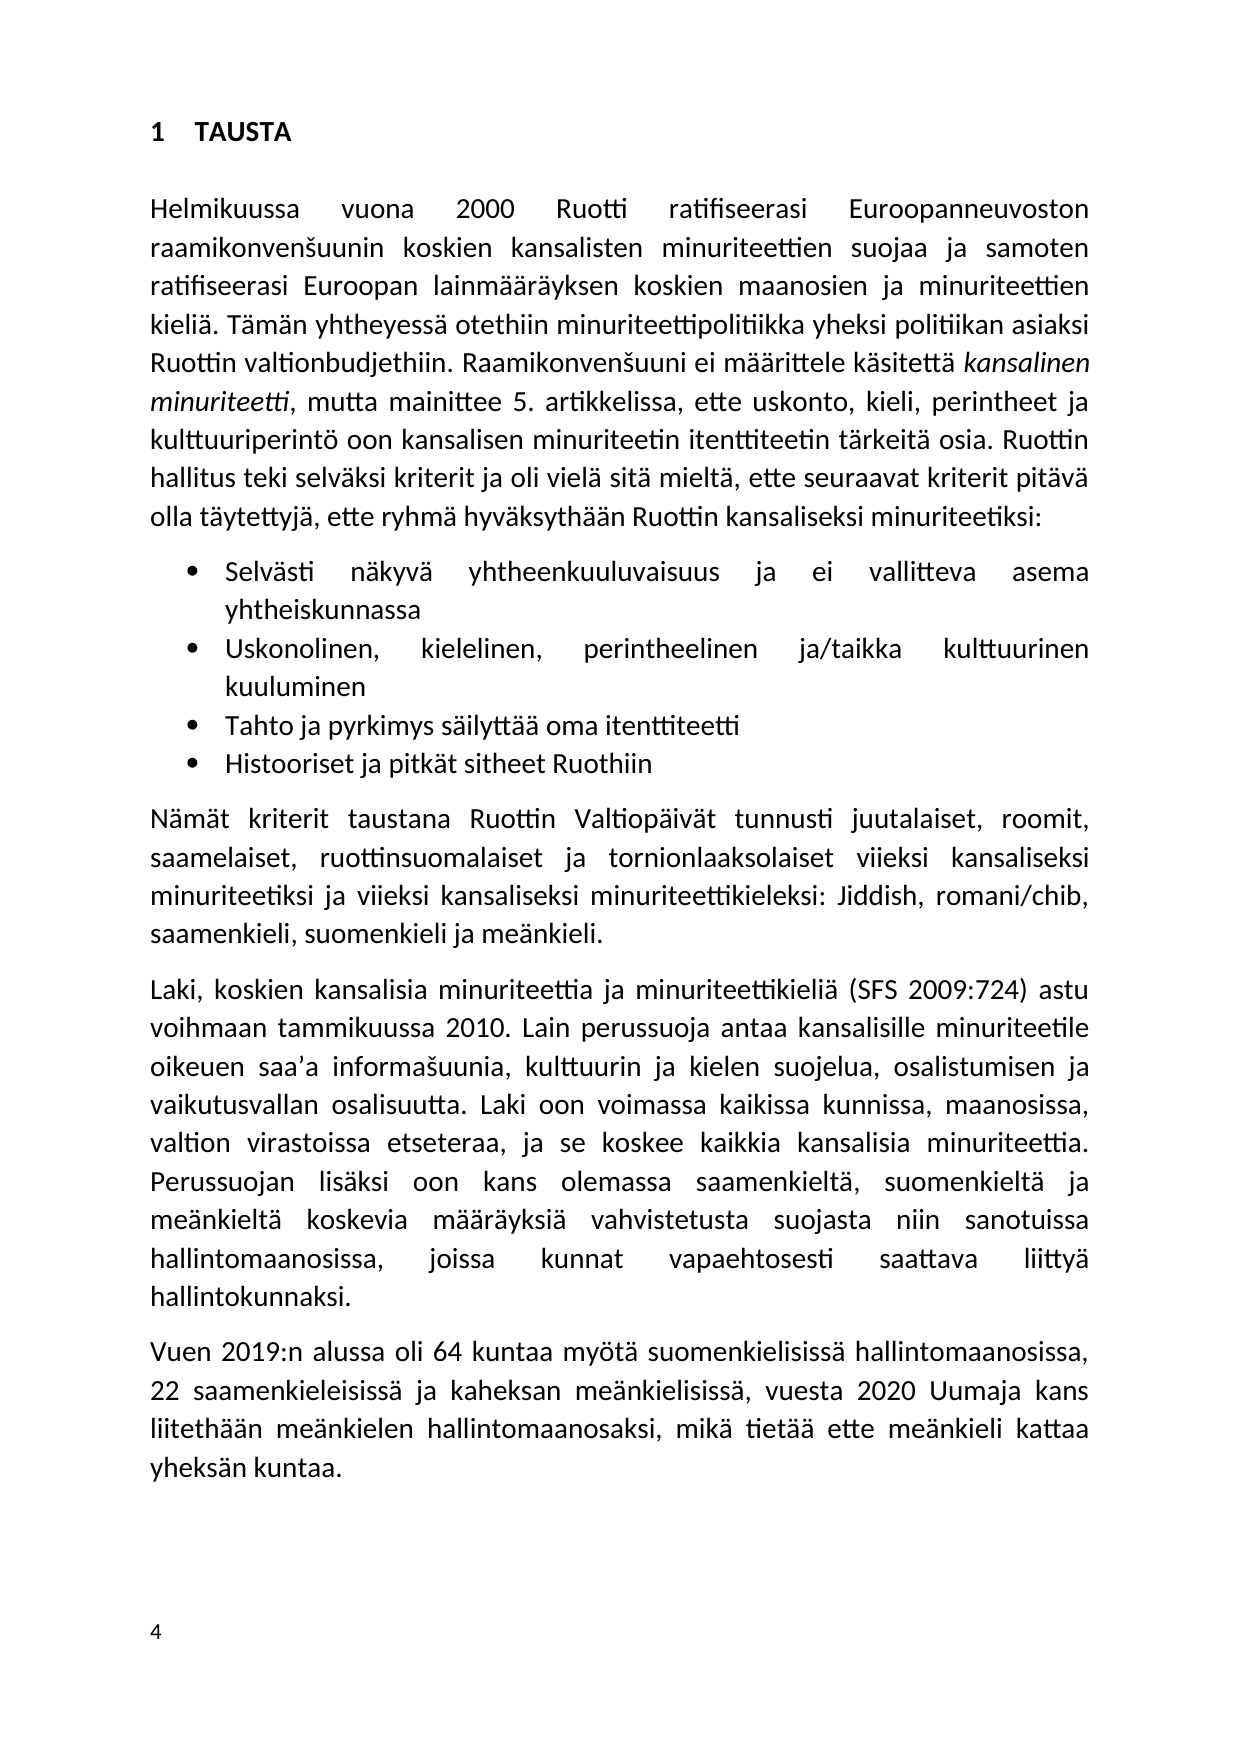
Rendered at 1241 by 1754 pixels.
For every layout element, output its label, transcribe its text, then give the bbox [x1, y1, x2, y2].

text Nämät kriterit taustana Ruottin Valtiopäivät tunnusti juutalaiset, roomit, saamelaiset, ruottinsuomalaiset ja tornionlaaksolaiset viieksi kansaliseksi minuriteetiksi ja viieksi kansaliseksi minuriteettikieleksi: Jiddish, romani/chib, saamenkieli, suomenkieli ja meänkieli. [150, 800, 1090, 951]
subtitle TAUSTA [150, 113, 1090, 149]
text Vuen 2019:n alussa oli 64 kuntaa myötä suomenkielisissä hallintomaanosissa, 22 saamenkieleisissä ja kaheksan meänkielisissä, vuesta 2020 Uumaja kans liitethään meänkielen hallintomaanosaksi, mikä tietää ette meänkieli kattaa yheksän kuntaa. [150, 1333, 1090, 1484]
list Tahto ja pyrkimys säilyttää oma itenttiteetti [187, 707, 1090, 742]
text Laki, koskien kansalisia minuriteettia ja minuriteettikieliä (SFS 2009:724) astu voihmaan tammikuussa 2010. Lain perussuoja antaa kansalisille minuriteetile oikeuen saa’a informašuunia, kulttuurin ja kielen suojelua, osalistumisen ja vaikutusvallan osalisuutta. Laki oon voimassa kaikissa kunnissa, maanosissa, valtion virastoissa etseteraa, ja se koskee kaikkia kansalisia minuriteettia. Perussuojan lisäksi oon kans olemassa saamenkieltä, suomenkieltä ja meänkieltä koskevia määräyksiä vahvistetusta suojasta niin sanotuissa hallintomaanosissa, joissa kunnat vapaehtosesti saattava liittyä hallintokunnaksi. [150, 971, 1090, 1314]
text Helmikuussa vuona 2000 Ruotti ratifiseerasi Euroopanneuvoston raamikonvenšuunin koskien kansalisten minuriteettien suojaa ja samoten ratifiseerasi Euroopan lainmääräyksen koskien maanosien ja minuriteettien kieliä. Tämän yhtheyessä otethiin minuriteettipolitiikka yheksi politiikan asiaksi Ruottin valtionbudjethiin. Raamikonvenšuuni ei määrittele käsitettä kansalinen minuriteetti, mutta mainittee 5. artikkelissa, ette uskonto, kieli, perintheet ja kulttuuriperintö oon kansalisen minuriteetin itenttiteetin tärkeitä osia. Ruottin hallitus teki selväksi kriterit ja oli vielä sitä mieltä, ette seuraavat kriterit pitävä olla täytettyjä, ette ryhmä hyväksythään Ruottin kansaliseksi minuriteetiksi: [150, 190, 1090, 533]
list Selvästi näkyvä yhtheenkuuluvaisuus ja ei vallitteva asema yhtheiskunnassa [187, 553, 1090, 627]
list Uskonolinen, kielelinen, perintheelinen ja/taikka kulttuurinen kuuluminen [187, 630, 1090, 704]
list Histooriset ja pitkät sitheet Ruothiin [187, 745, 1090, 781]
